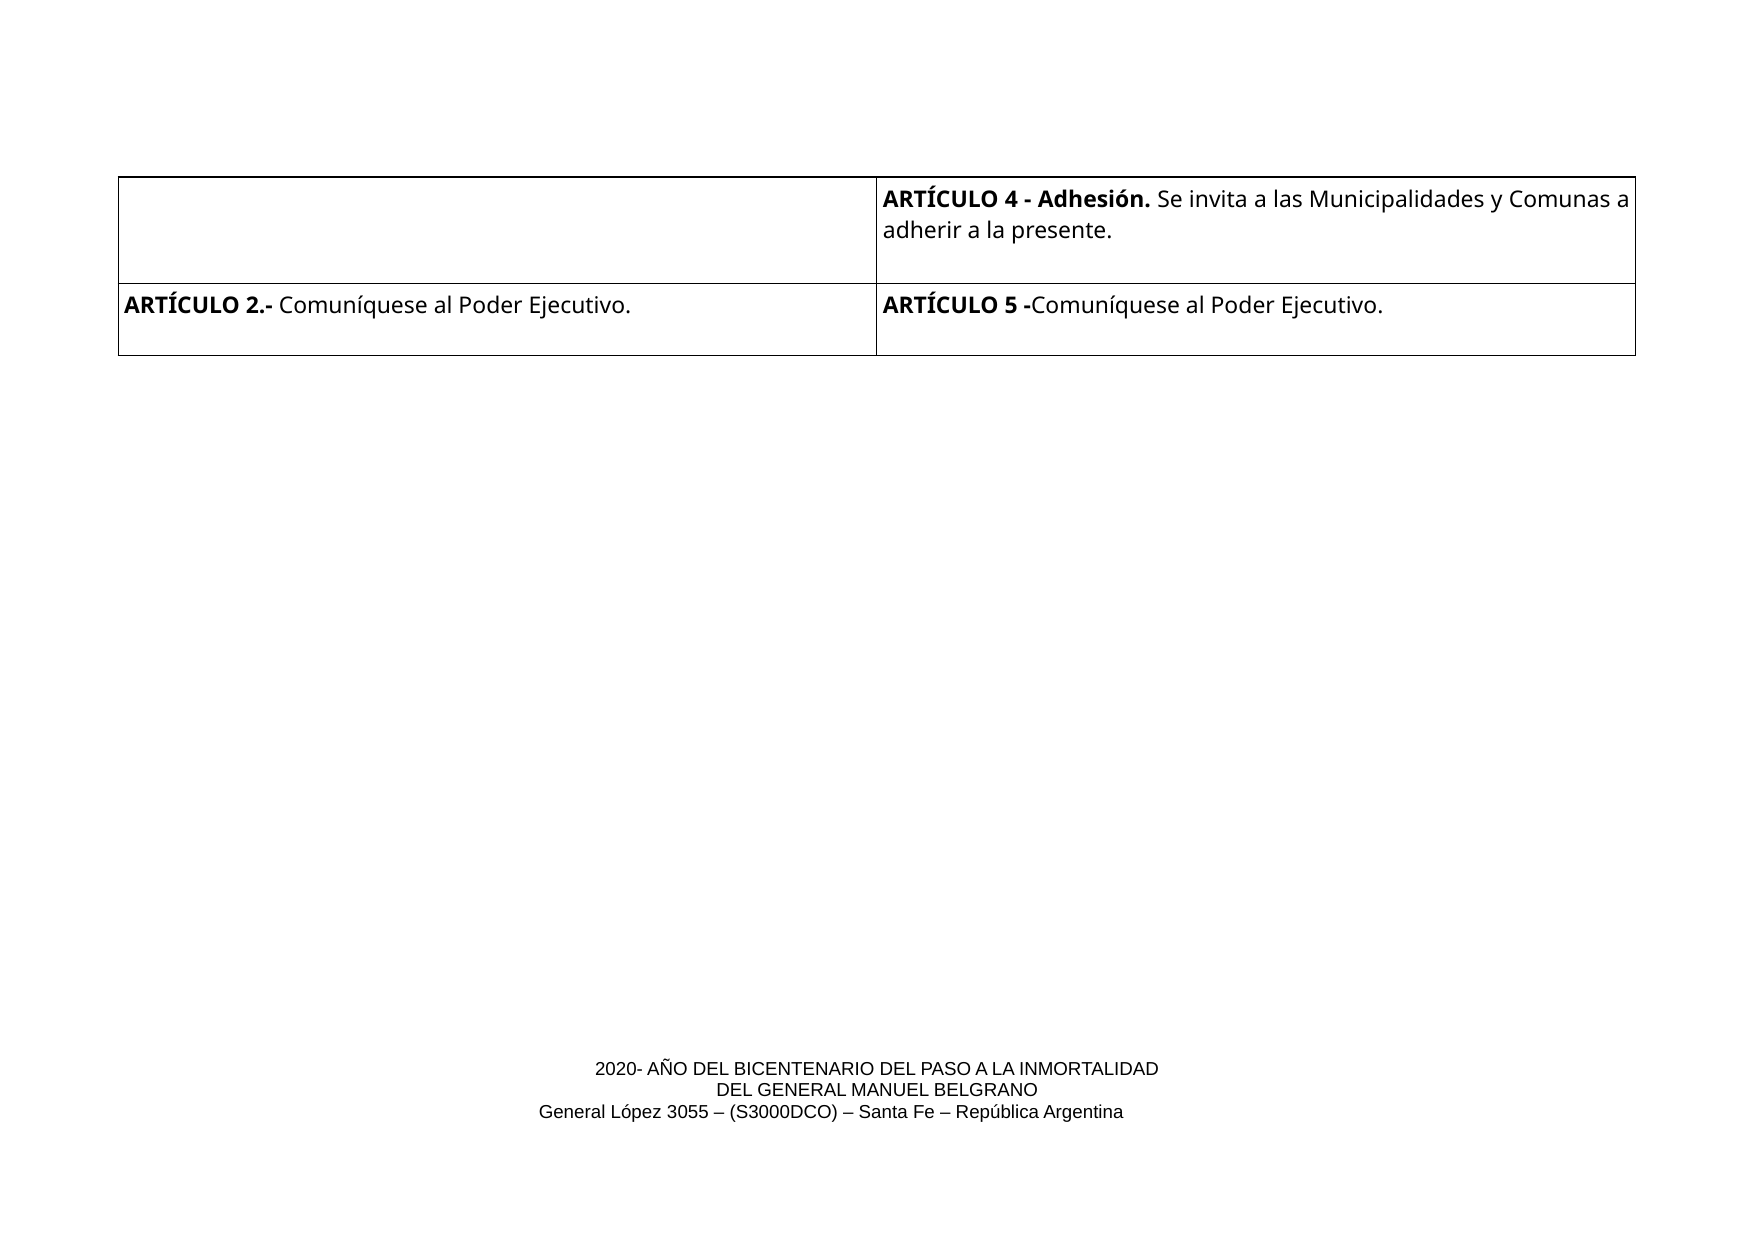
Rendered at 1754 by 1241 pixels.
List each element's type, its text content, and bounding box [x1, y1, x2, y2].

table_cell ARTÍCULO 4 - Adhesión. Se invita a las Municipalidades y Comunas a adherir a la presente. [877, 178, 1635, 283]
table_cell [119, 178, 876, 283]
table_cell ARTÍCULO 5 -Comuníquese al Poder Ejecutivo. [877, 284, 1635, 355]
table_cell ARTÍCULO 2.- Comuníquese al Poder Ejecutivo. [119, 284, 876, 355]
